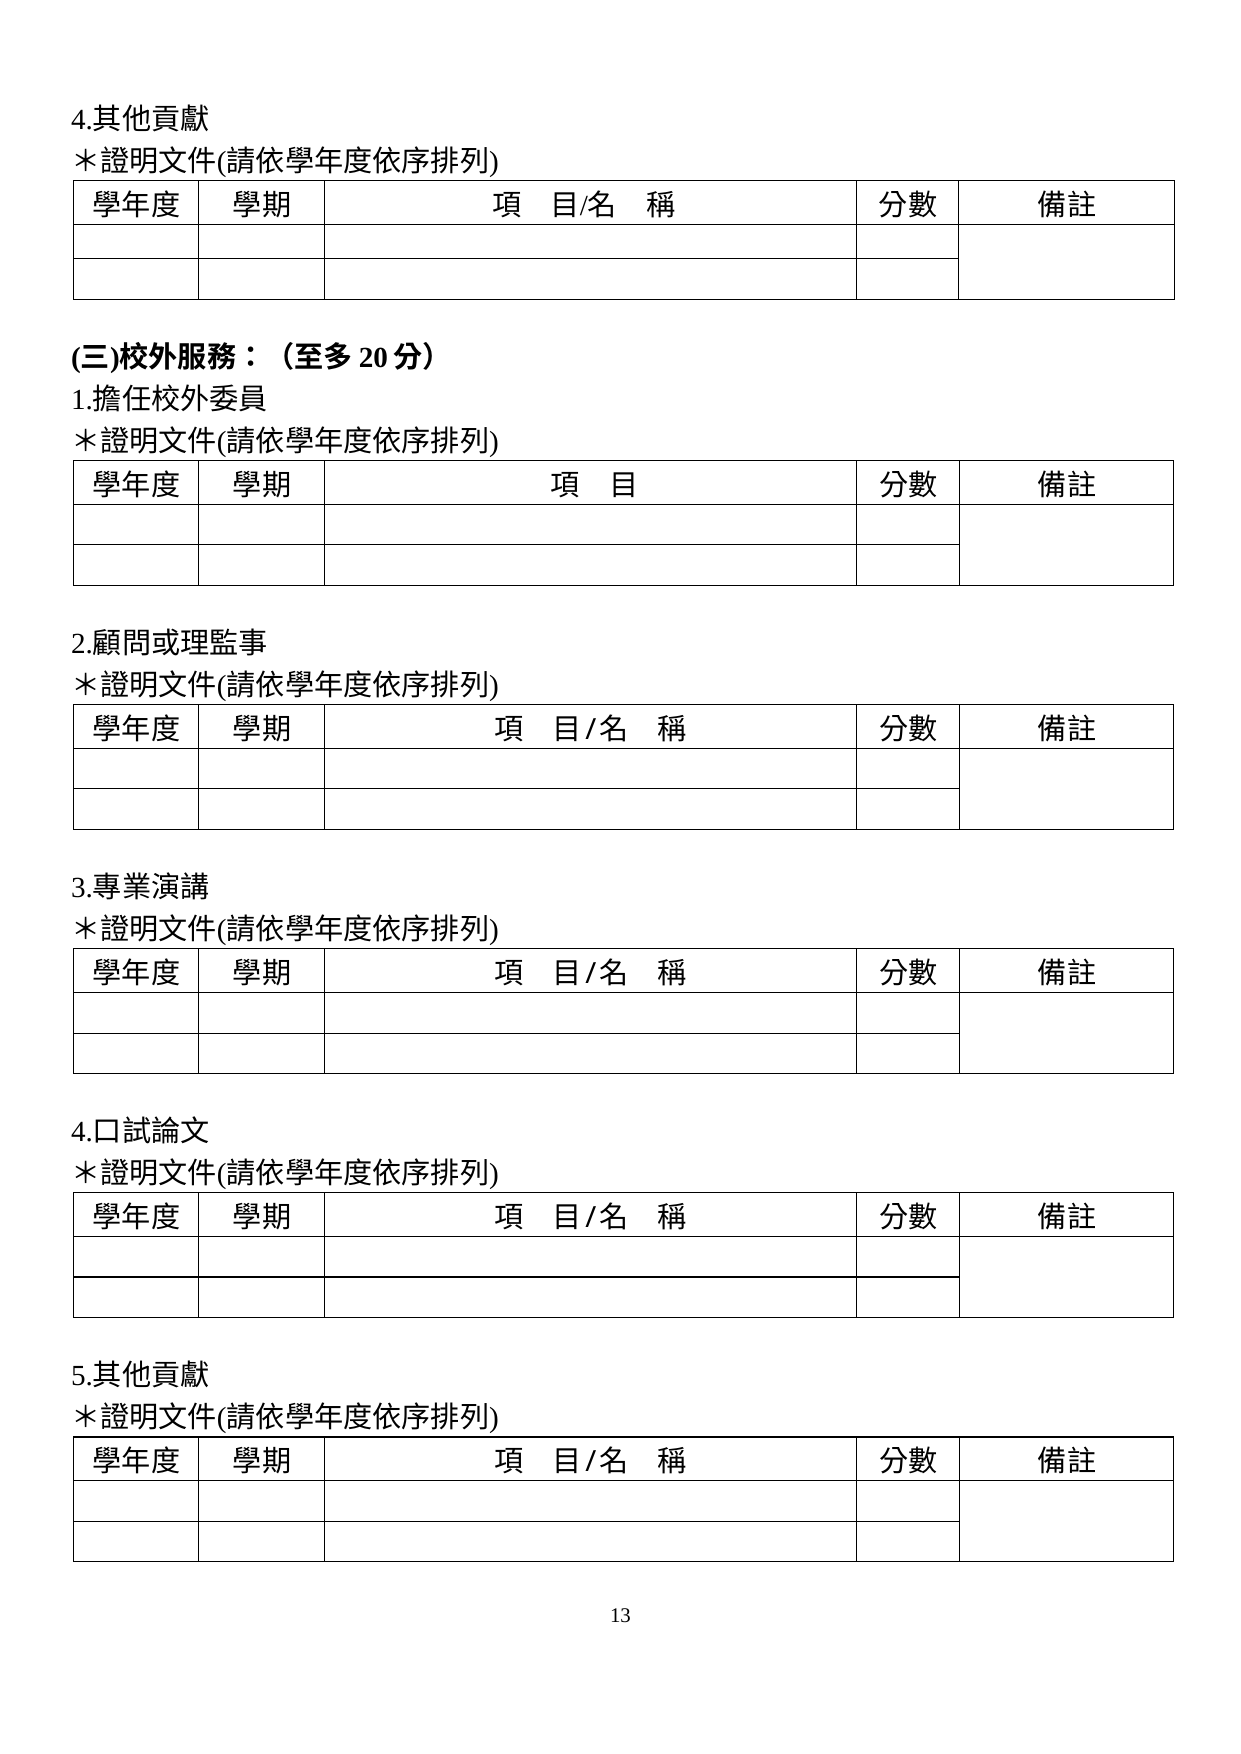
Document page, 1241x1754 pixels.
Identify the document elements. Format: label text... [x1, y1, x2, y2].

text ＊證明文件(請依學年度依序排列) [71, 138, 1163, 180]
table_header 學期 [199, 705, 324, 748]
table_header 項 目/名 稱 [325, 1193, 856, 1236]
table_cell [74, 505, 198, 544]
table_cell [325, 1522, 856, 1561]
table_cell [960, 993, 1173, 1073]
table_cell [325, 545, 856, 585]
text 3.專業演講 [71, 864, 1169, 906]
table_header 項 目/名 稱 [325, 705, 856, 748]
table_cell [74, 545, 198, 585]
table_header 學期 [199, 181, 324, 223]
table_header 學期 [199, 949, 324, 992]
table_header 項 目/名 稱 [325, 181, 856, 223]
table_cell [325, 1481, 856, 1521]
table_cell [960, 505, 1173, 585]
table_cell [199, 993, 324, 1032]
table_cell [199, 789, 324, 829]
table_cell [857, 1481, 959, 1521]
table_cell [199, 1481, 324, 1521]
table_cell [960, 749, 1173, 829]
text ＊證明文件(請依學年度依序排列) [71, 418, 1163, 460]
table_header 備註 [960, 461, 1173, 503]
table_cell [199, 1237, 324, 1276]
table_cell [325, 1237, 856, 1276]
table_header 學年度 [74, 1438, 198, 1480]
text 5.其他貢獻 [71, 1352, 1169, 1394]
table_cell [857, 1237, 959, 1276]
table_header 備註 [960, 705, 1173, 748]
table_cell [857, 225, 958, 258]
table_header 學年度 [74, 949, 198, 992]
table_header 分數 [857, 705, 959, 748]
table_header 備註 [960, 1193, 1173, 1236]
table_cell [199, 1278, 324, 1317]
text 1.擔任校外委員 [71, 376, 1163, 418]
table_cell [199, 225, 324, 258]
text 4.口試論文 [71, 1108, 1169, 1150]
table_cell [857, 749, 959, 788]
table_cell [325, 225, 856, 258]
table_cell [325, 1278, 856, 1317]
table_cell [199, 749, 324, 788]
table_cell [74, 1481, 198, 1521]
table_header 學年度 [74, 181, 198, 223]
table_header 分數 [857, 1193, 959, 1236]
table_cell [857, 505, 959, 544]
table_header 學期 [199, 1193, 324, 1236]
table_header 學期 [199, 1438, 324, 1480]
table_cell [199, 545, 324, 585]
table_cell [960, 1237, 1173, 1317]
table_cell [74, 789, 198, 829]
table_cell [199, 1034, 324, 1073]
table_header 項 目/名 稱 [325, 1438, 856, 1480]
table_header 分數 [857, 461, 959, 503]
table_cell [74, 225, 198, 258]
table_cell [199, 505, 324, 544]
table_header 學期 [199, 461, 324, 503]
table_header 學年度 [74, 461, 198, 503]
table_cell [857, 993, 959, 1032]
table_cell [199, 259, 324, 299]
table_cell [960, 1481, 1173, 1561]
table_cell [74, 1237, 198, 1276]
table_cell [325, 749, 856, 788]
text 4.其他貢獻 [71, 96, 1169, 138]
text 2.顧問或理監事 [71, 619, 1169, 662]
table_cell [959, 225, 1174, 299]
table_cell [857, 789, 959, 829]
table_header 備註 [960, 949, 1173, 992]
table_header 項 目/名 稱 [325, 949, 856, 992]
text ＊證明文件(請依學年度依序排列) [71, 1394, 1163, 1436]
text ＊證明文件(請依學年度依序排列) [71, 906, 1163, 948]
table_cell [325, 993, 856, 1032]
table_header 項 目 [325, 461, 856, 503]
table_cell [325, 789, 856, 829]
table_cell [857, 545, 959, 585]
text ＊證明文件(請依學年度依序排列) [71, 662, 1163, 704]
table_cell [857, 1034, 959, 1073]
table_cell [325, 505, 856, 544]
table_cell [74, 259, 198, 299]
table_header 分數 [857, 949, 959, 992]
table_cell [857, 1278, 959, 1317]
table_cell [74, 1522, 198, 1561]
table_header 學年度 [74, 705, 198, 748]
table_header 分數 [857, 181, 958, 223]
table_cell [857, 1522, 959, 1561]
table_cell [325, 259, 856, 299]
table_header 學年度 [74, 1193, 198, 1236]
table_cell [325, 1034, 856, 1073]
table_cell [74, 749, 198, 788]
table_cell [74, 1034, 198, 1073]
table_cell [74, 993, 198, 1032]
table_cell [857, 259, 958, 299]
text ＊證明文件(請依學年度依序排列) [71, 1150, 1163, 1192]
table_cell [199, 1522, 324, 1561]
table_cell [74, 1278, 198, 1317]
table_header 備註 [960, 1438, 1173, 1480]
text (三)校外服務：（至多20分） [71, 333, 1163, 376]
table_header 分數 [857, 1438, 959, 1480]
table_header 備註 [959, 181, 1174, 223]
